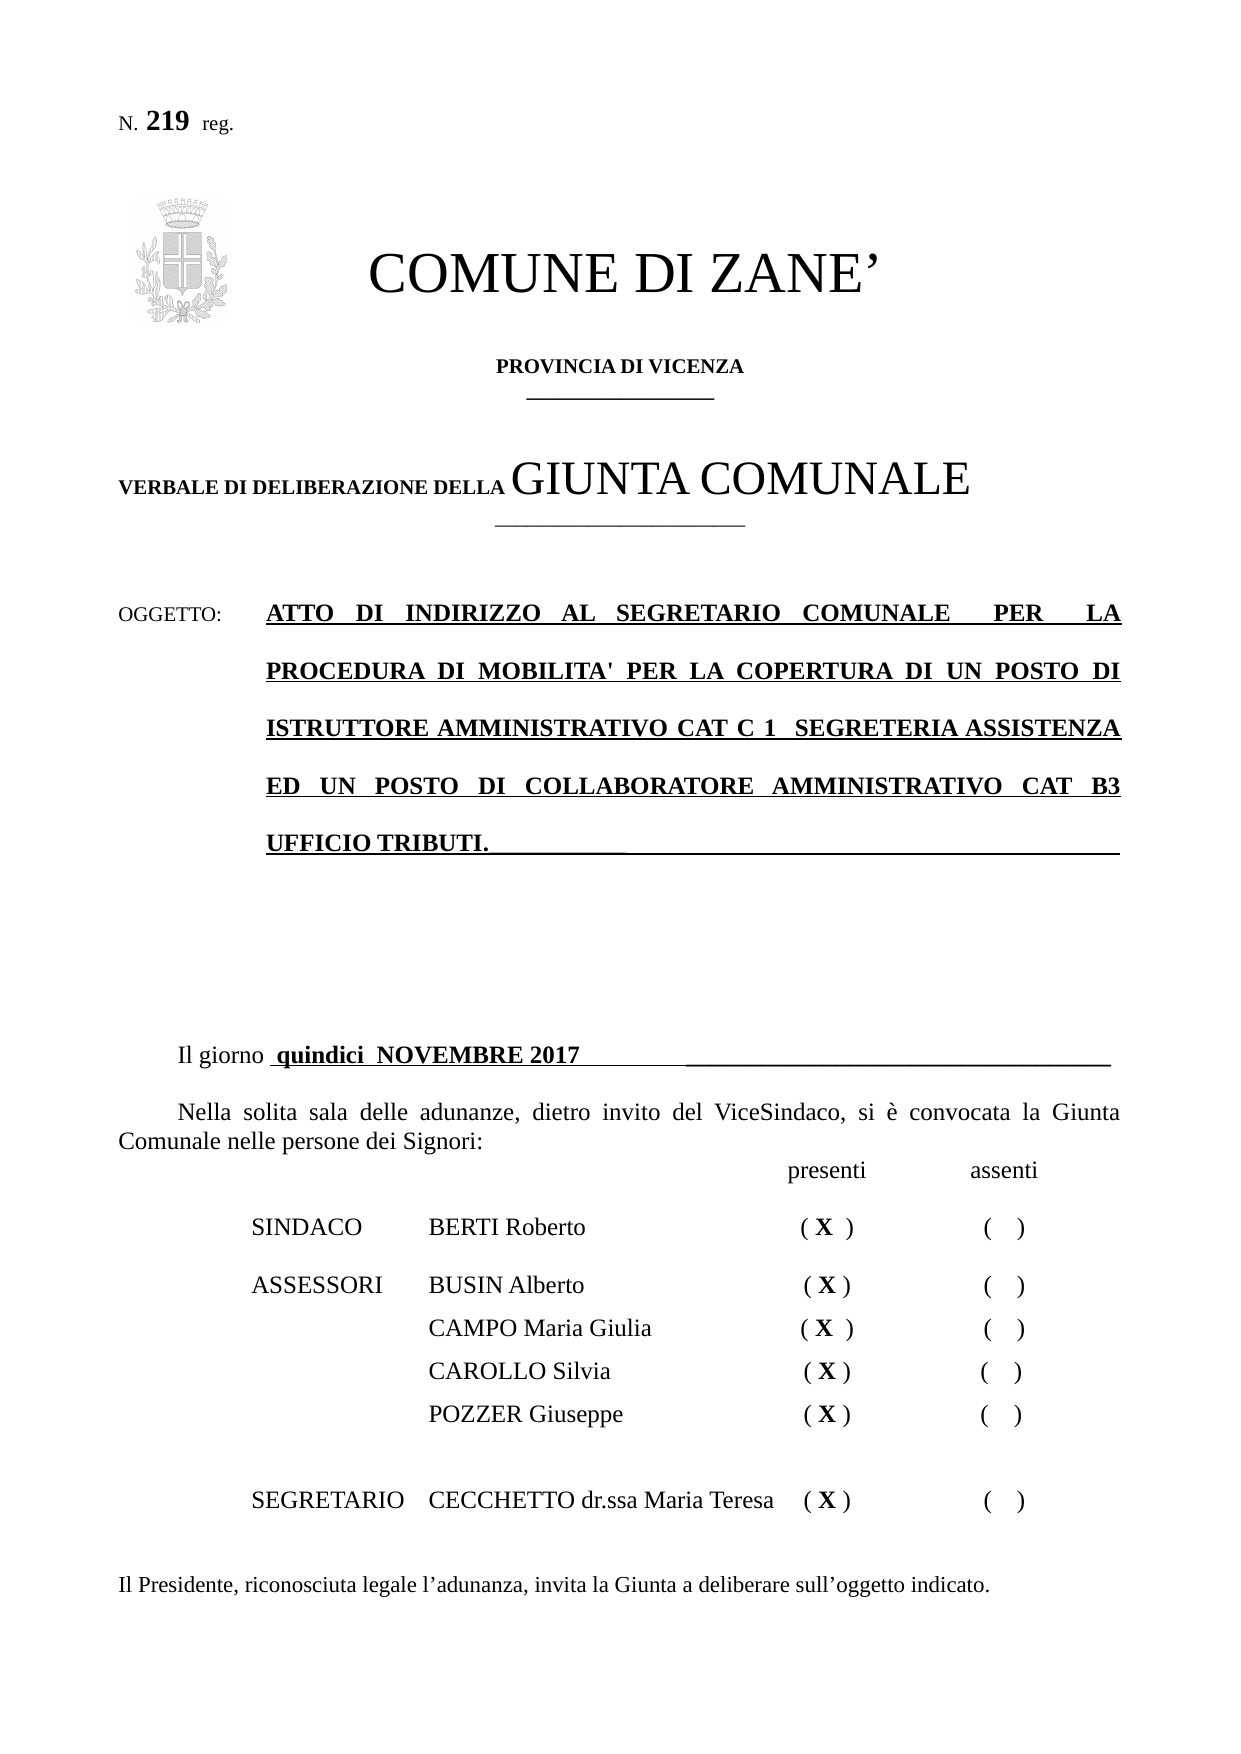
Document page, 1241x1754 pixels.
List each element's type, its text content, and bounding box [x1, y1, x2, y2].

text SINDACO BERTI Roberto ( X ) ( ) [118, 1212, 1122, 1241]
text PROVINCIA DI VICENZA [118, 353, 1122, 378]
text Il giorno quindici NOVEMBRE 2017 __________________________________ [118, 1040, 1122, 1068]
text COMUNE DI ZANE’ [118, 190, 1122, 353]
text CAMPO Maria Giulia ( X ) ( ) [118, 1313, 1122, 1342]
text N. 219 reg. [118, 103, 1122, 137]
text VERBALE DI DELIBERAZIONE DELLA GIUNTA COMUNALE [118, 450, 1122, 505]
text OGGETTO: ATTO DI INDIRIZZO AL SEGRETARIO COMUNALE PER LA PROCEDURA DI MOBILITA' PER LA COPERTURA DI UN POSTO DI ISTRUTTORE AMMINISTRATIVO CAT C 1 SEGRETERIA ASSISTENZA ED UN POSTO DI COLLABORATORE AMMINISTRATIVO CAT B3 UFFICIO TRIBUTI.___________ [118, 598, 1121, 857]
text ASSESSORI BUSIN Alberto ( X ) ( ) [118, 1270, 1122, 1298]
text SEGRETARIO CECCHETTO dr.ssa Maria Teresa ( X ) ( ) [118, 1485, 1122, 1514]
text Il Presidente, riconosciuta legale l’adunanza, invita la Giunta a deliberare sull’oggetto indicato. [118, 1572, 1121, 1598]
text Nella solita sala delle adunanze, dietro invito del ViceSindaco, si è convocata la Giunta Comunale nelle persone dei Signori: [118, 1097, 1122, 1155]
text POZZER Giuseppe ( X ) ( ) [118, 1399, 1122, 1428]
text __________________ [118, 378, 1122, 402]
text CAROLLO Silvia ( X ) ( ) [118, 1356, 1122, 1385]
text ________________________ [118, 505, 1122, 529]
text presenti assenti [118, 1155, 1122, 1183]
